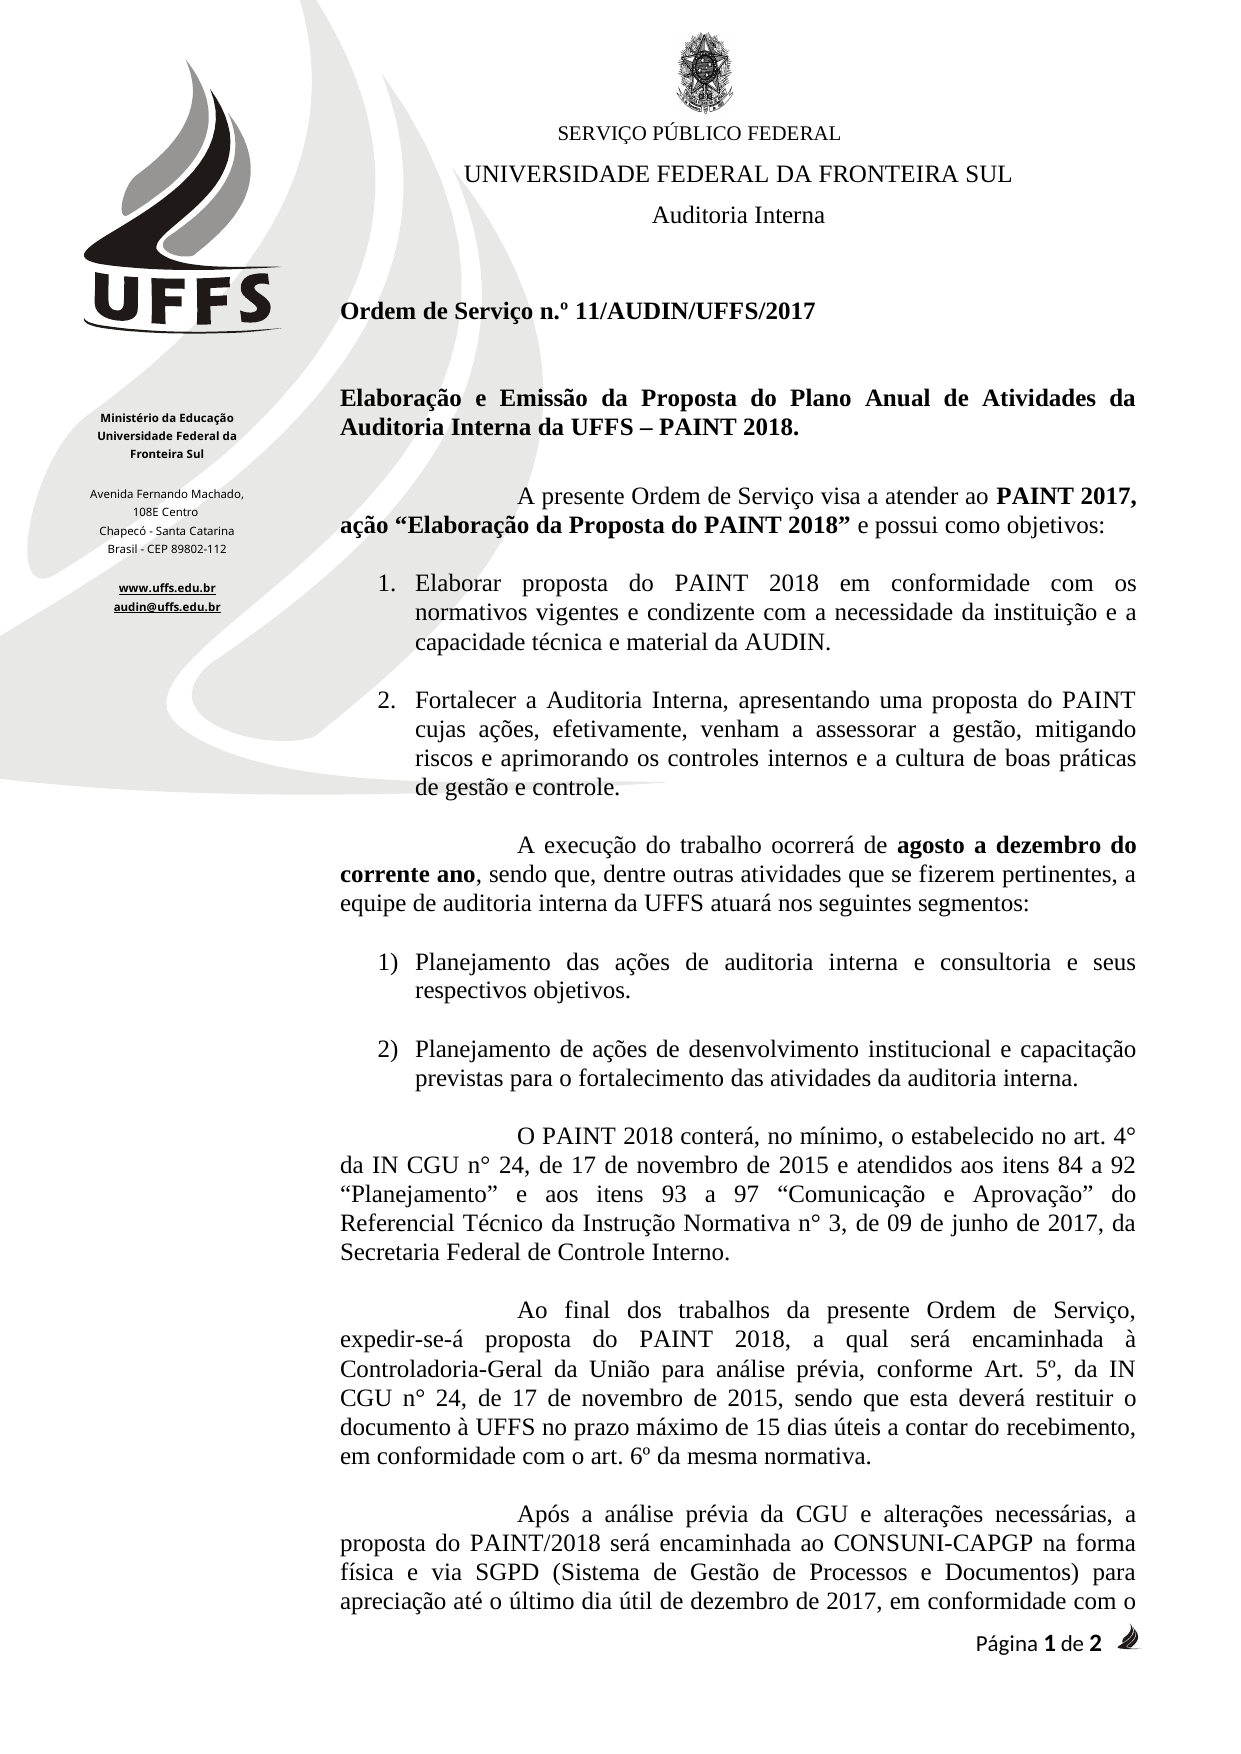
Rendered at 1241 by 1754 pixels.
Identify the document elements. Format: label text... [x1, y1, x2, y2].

list Fortalecer a Auditoria Interna, apresentando uma proposta do PAINT cujas ações, efetivamente, venham a assessorar a gestão, mitigando riscos e aprimorando os controles internos e a cultura de boas práticas de gestão e controle. [377, 684, 1137, 801]
text [372, 200, 402, 229]
text [375, 159, 403, 188]
text UNIVERSIDADE FEDERAL DA FRONTEIRA SUL [433, 159, 1137, 188]
text Elaboração e Emissão da Proposta do Plano Anual de Atividades da Auditoria Interna da UFFS – PAINT 2018. [413, 383, 467, 441]
text Ordem de Serviço n.º 11/AUDIN/UFFS/2017 [527, 296, 1137, 325]
list Planejamento de ações de desenvolvimento institucional e capacitação previstas para o fortalecimento das atividades da auditoria interna. [377, 1033, 1137, 1092]
text A execução do trabalho ocorrerá de agosto a dezembro do corrente ano, sendo que, dentre outras atividades que se fizerem pertinentes, a equipe de auditoria interna da UFFS atuará nos seguintes segmentos: [340, 830, 1137, 917]
text Ao final dos trabalhos da presente Ordem de Serviço, expedir-se-á proposta do PAINT 2018, a qual será encaminhada à Controladoria-Geral da União para análise prévia, conforme Art. 5º, da IN CGU n° 24, de 17 de novembro de 2015, sendo que esta deverá restituir o documento à UFFS no prazo máximo de 15 dias úteis a contar do recebimento, em conformidade com o art. 6º da mesma normativa. [340, 1295, 1137, 1470]
list Após a análise prévia da CGU e alterações necessárias, a proposta do PAINT/2018 será encaminhada ao CONSUNI-CAPGP na forma física e via SGPD (Sistema de Gestão de Processos e Documentos) para apreciação até o último dia útil de dezembro de 2017, em conformidade com o art. 7° da IN CGU n° 24 de 17 de novembro de 2015. [340, 1499, 1137, 1615]
text [449, 200, 473, 229]
text Elaboração e Emissão da Proposta do Plano Anual de Atividades da Auditoria Interna da UFFS – PAINT 2018. [540, 383, 1137, 441]
text Auditoria Interna [477, 200, 1137, 229]
list Elaborar proposta do PAINT 2018 em conformidade com os normativos vigentes e condizente com a necessidade da instituição e a capacidade técnica e material da AUDIN. [411, 568, 1137, 655]
text Ordem de Serviço n.º 11/AUDIN/UFFS/2017 [340, 296, 379, 325]
list Planejamento das ações de auditoria interna e consultoria e seus respectivos objetivos. [377, 946, 1137, 1004]
text A presente Ordem de Serviço visa a atender ao PAINT 2017, ação “Elaboração da Proposta do PAINT 2018” e possui como objetivos: [504, 481, 1137, 539]
text O PAINT 2018 conterá, no mínimo, o estabelecido no art. 4° da IN CGU n° 24, de 17 de novembro de 2015 e atendidos aos itens 84 a 92 “Planejamento” e aos itens 93 a 97 “Comunicação e Aprovação” do Referencial Técnico da Instrução Normativa n° 3, de 09 de junho de 2017, da Secretaria Federal de Controle Interno. [340, 1121, 1137, 1266]
text A presente Ordem de Serviço visa a atender ao PAINT 2017, ação “Elaboração da Proposta do PAINT 2018” e possui como objetivos: [340, 481, 414, 539]
